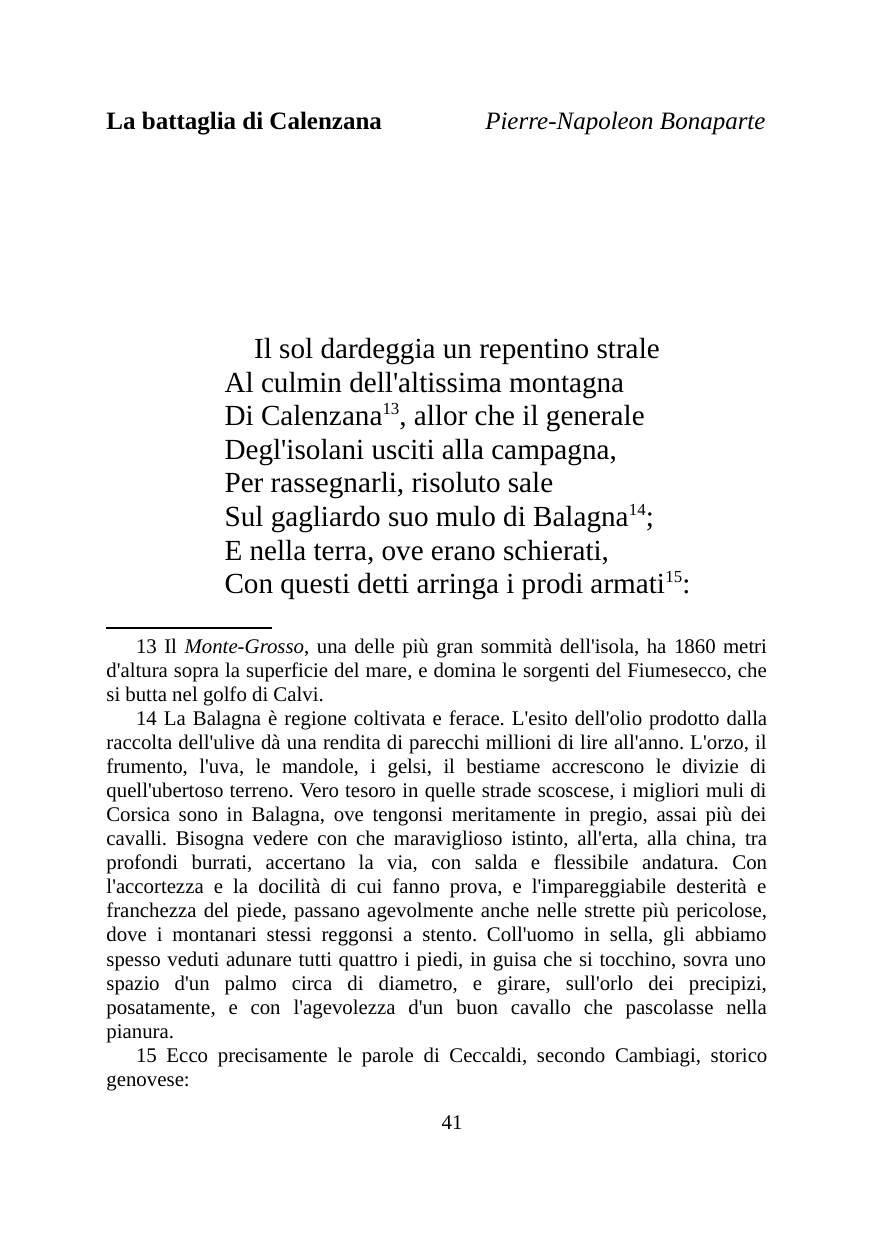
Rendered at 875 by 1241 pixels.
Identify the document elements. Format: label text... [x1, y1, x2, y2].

text Il sol dardeggia un repentino strale Al culmin dell'altissima montagna Di Calenzana, allor che il generale Degl'isolani usciti alla campagna, Per rassegnarli, risoluto sale Sul gagliardo suo mulo di Balagna; E nella terra, ove erano schierati, Con questi detti arringa i prodi armati: [224, 331, 768, 600]
text Ecco precisamente le parole di Ceccaldi, secondo Cambiagi, storico genovese: [106, 1043, 768, 1091]
text La Balagna è regione coltivata e ferace. L'esito dell'olio prodotto dalla raccolta dell'ulive dà una rendita di parecchi millioni di lire all'anno. L'orzo, il frumento, l'uva, le mandole, i gelsi, il bestiame accrescono le divizie di quell'ubertoso terreno. Vero tesoro in quelle strade scoscese, i migliori muli di Corsica sono in Balagna, ove tengonsi meritamente in pregio, assai più dei cavalli. Bisogna vedere con che maraviglioso istinto, all'erta, alla china, tra profondi burrati, accertano la via, con salda e flessibile andatura. Con l'accortezza e la docilità di cui fanno prova, e l'impareggiabile desterità e franchezza del piede, passano agevolmente anche nelle strette più pericolose, dove i montanari stessi reggonsi a stento. Coll'uomo in sella, gli abbiamo spesso veduti adunare tutti quattro i piedi, in guisa che si tocchino, sovra uno spazio d'un palmo circa di diametro, e girare, sull'orlo dei precipizi, posatamente, e con l'agevolezza d'un buon cavallo che pascolasse nella pianura. [106, 706, 768, 1043]
text Il Monte-Grosso, una delle più gran sommità dell'isola, ha 1860 metri d'altura sopra la superficie del mare, e domina le sorgenti del Fiumesecco, che si butta nel golfo di Calvi. [106, 634, 768, 706]
